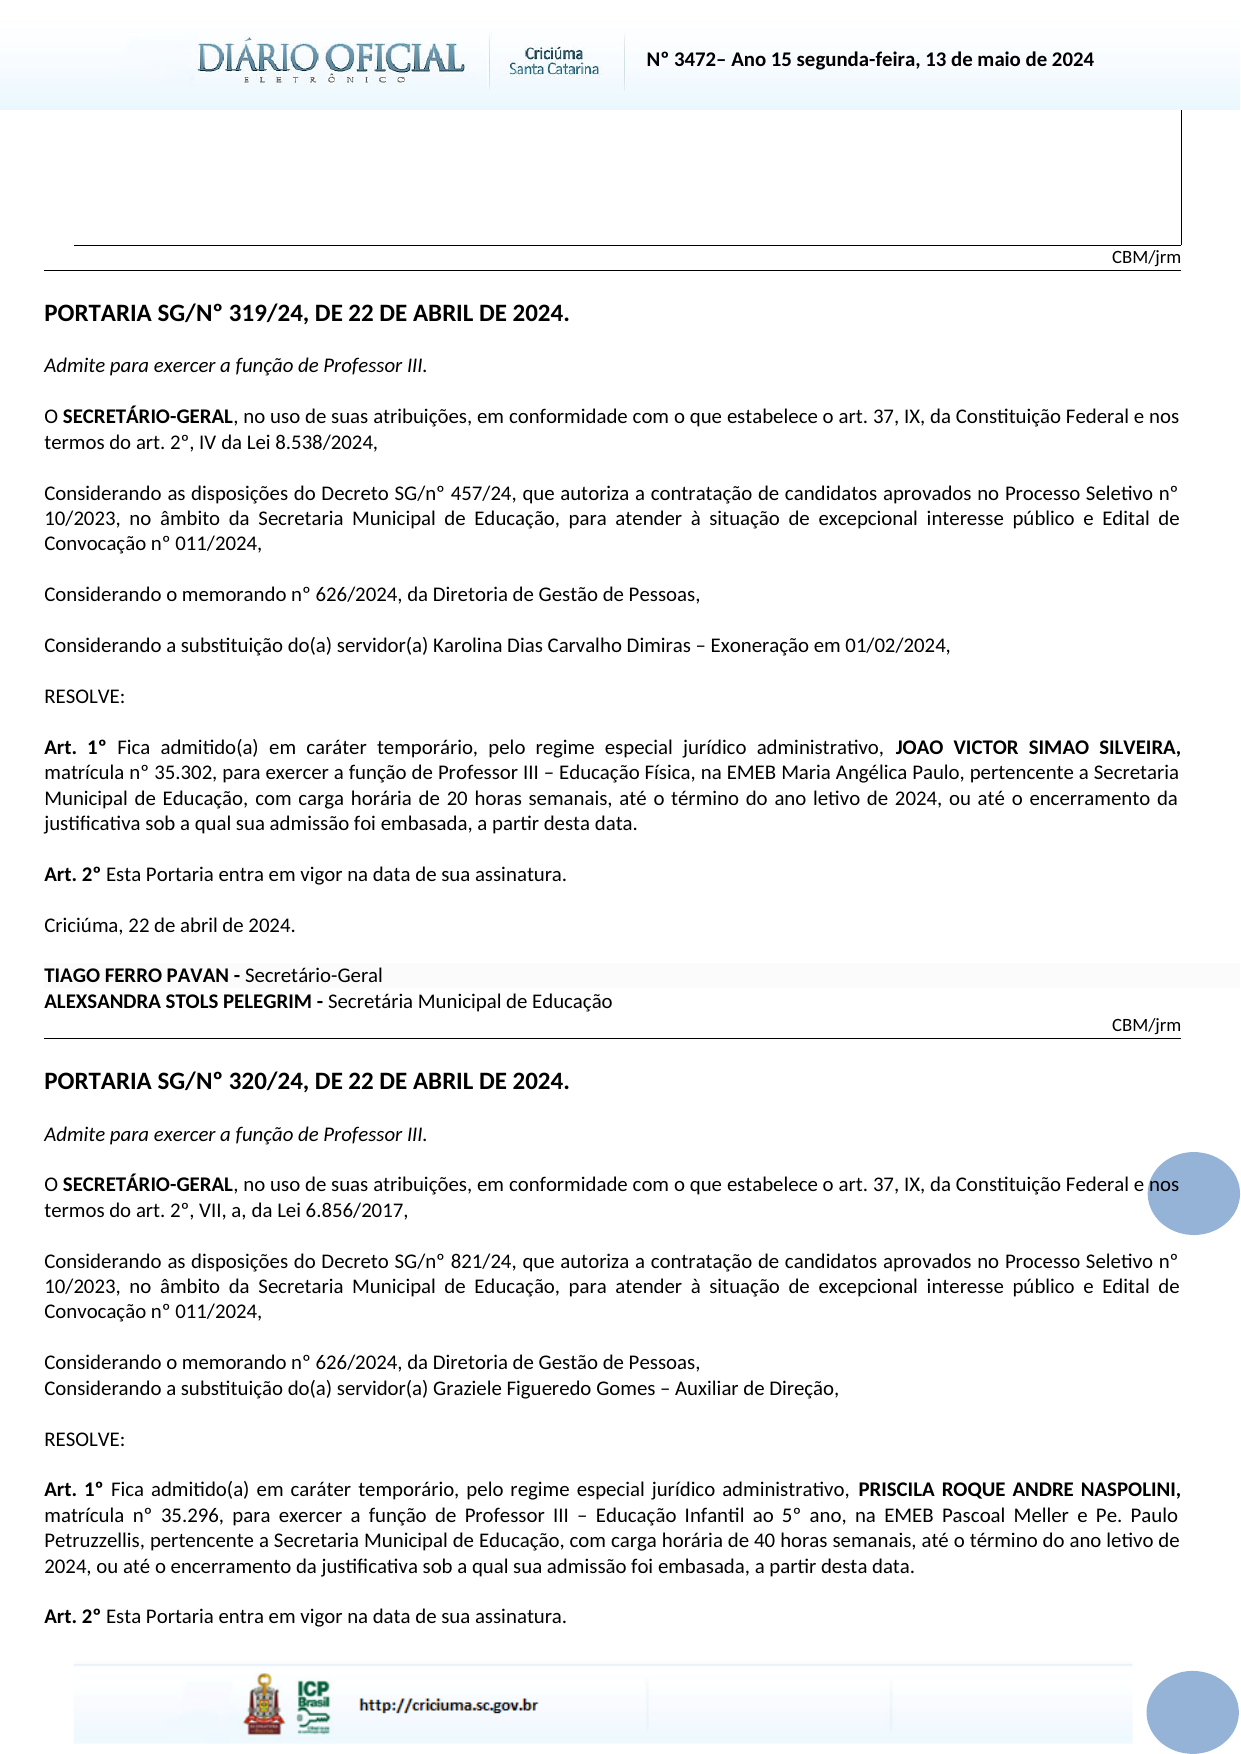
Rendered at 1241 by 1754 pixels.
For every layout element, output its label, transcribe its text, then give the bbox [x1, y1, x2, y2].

text Considerando a substituição do(a) servidor(a) Karolina Dias Carvalho Dimiras – Exoneração em 01/02/2024, [44, 632, 1181, 658]
text Admite para exercer a função de Professor III. [44, 353, 1181, 378]
text Considerando as disposições do Decreto SG/nº 457/24, que autoriza a contratação de candidatos aprovados no Processo Seletivo nº 10/2023, no âmbito da Secretaria Municipal de Educação, para atender à situação de excepcional interesse público e Edital de Convocação nº 011/2024, [44, 480, 1181, 556]
text PORTARIA SG/Nº 320/24, DE 22 DE ABRIL DE 2024. [44, 1065, 1181, 1095]
text RESOLVE: [44, 683, 1181, 708]
text RESOLVE: [44, 1426, 1181, 1451]
text PORTARIA SG/Nº 319/24, DE 22 DE ABRIL DE 2024. [44, 297, 1181, 327]
text Considerando o memorando nº 626/2024, da Diretoria de Gestão de Pessoas, [44, 581, 1181, 607]
text ALEXSANDRA STOLS PELEGRIM - Secretária Municipal de Educação [44, 988, 1240, 1013]
text Criciúma, 22 de abril de 2024. [44, 912, 1181, 937]
text O SECRETÁRIO-GERAL, no uso de suas atribuições, em conformidade com o que estabelece o art. 37, IX, da Constituição Federal e nos termos do art. 2º, VII, a, da Lei 6.856/2017, [44, 1172, 1159, 1222]
text Considerando a substituição do(a) servidor(a) Graziele Figueredo Gomes – Auxiliar de Direção, [44, 1375, 1181, 1400]
text Art. 2º Esta Portaria entra em vigor na data de sua assinatura. [44, 1604, 1176, 1629]
text Art. 1º Fica admitido(a) em caráter temporário, pelo regime especial jurídico administrativo, JOAO VICTOR SIMAO SILVEIRA, matrícula nº 35.302, para exercer a função de Professor III – Educação Física, na EMEB Maria Angélica Paulo, pertencente a Secretaria Municipal de Educação, com carga horária de 20 horas semanais, até o término do ano letivo de 2024, ou até o encerramento da justificativa sob a qual sua admissão foi embasada, a partir desta data. [44, 734, 1181, 836]
text O SECRETÁRIO-GERAL, no uso de suas atribuições, em conformidade com o que estabelece o art. 37, IX, da Constituição Federal e nos termos do art. 2º, IV da Lei 8.538/2024, [44, 403, 1181, 454]
text Considerando as disposições do Decreto SG/nº 821/24, que autoriza a contratação de candidatos aprovados no Processo Seletivo nº 10/2023, no âmbito da Secretaria Municipal de Educação, para atender à situação de excepcional interesse público e Edital de Convocação nº 011/2024, [44, 1248, 1181, 1324]
text Considerando o memorando nº 626/2024, da Diretoria de Gestão de Pessoas, [44, 1349, 1181, 1375]
text CBM/jrm [44, 1013, 1181, 1038]
text Art. 2º Esta Portaria entra em vigor na data de sua assinatura. [44, 861, 1176, 886]
text Admite para exercer a função de Professor III. [44, 1121, 1181, 1146]
text Art. 1º Fica admitido(a) em caráter temporário, pelo regime especial jurídico administrativo, PRISCILA ROQUE ANDRE NASPOLINI, matrícula nº 35.296, para exercer a função de Professor III – Educação Infantil ao 5º ano, na EMEB Pascoal Meller e Pe. Paulo Petruzzellis, pertencente a Secretaria Municipal de Educação, com carga horária de 40 horas semanais, até o término do ano letivo de 2024, ou até o encerramento da justificativa sob a qual sua admissão foi embasada, a partir desta data. [44, 1477, 1181, 1578]
text CBM/jrm [44, 245, 1181, 270]
text TIAGO FERRO PAVAN - Secretário-Geral [44, 963, 1240, 988]
